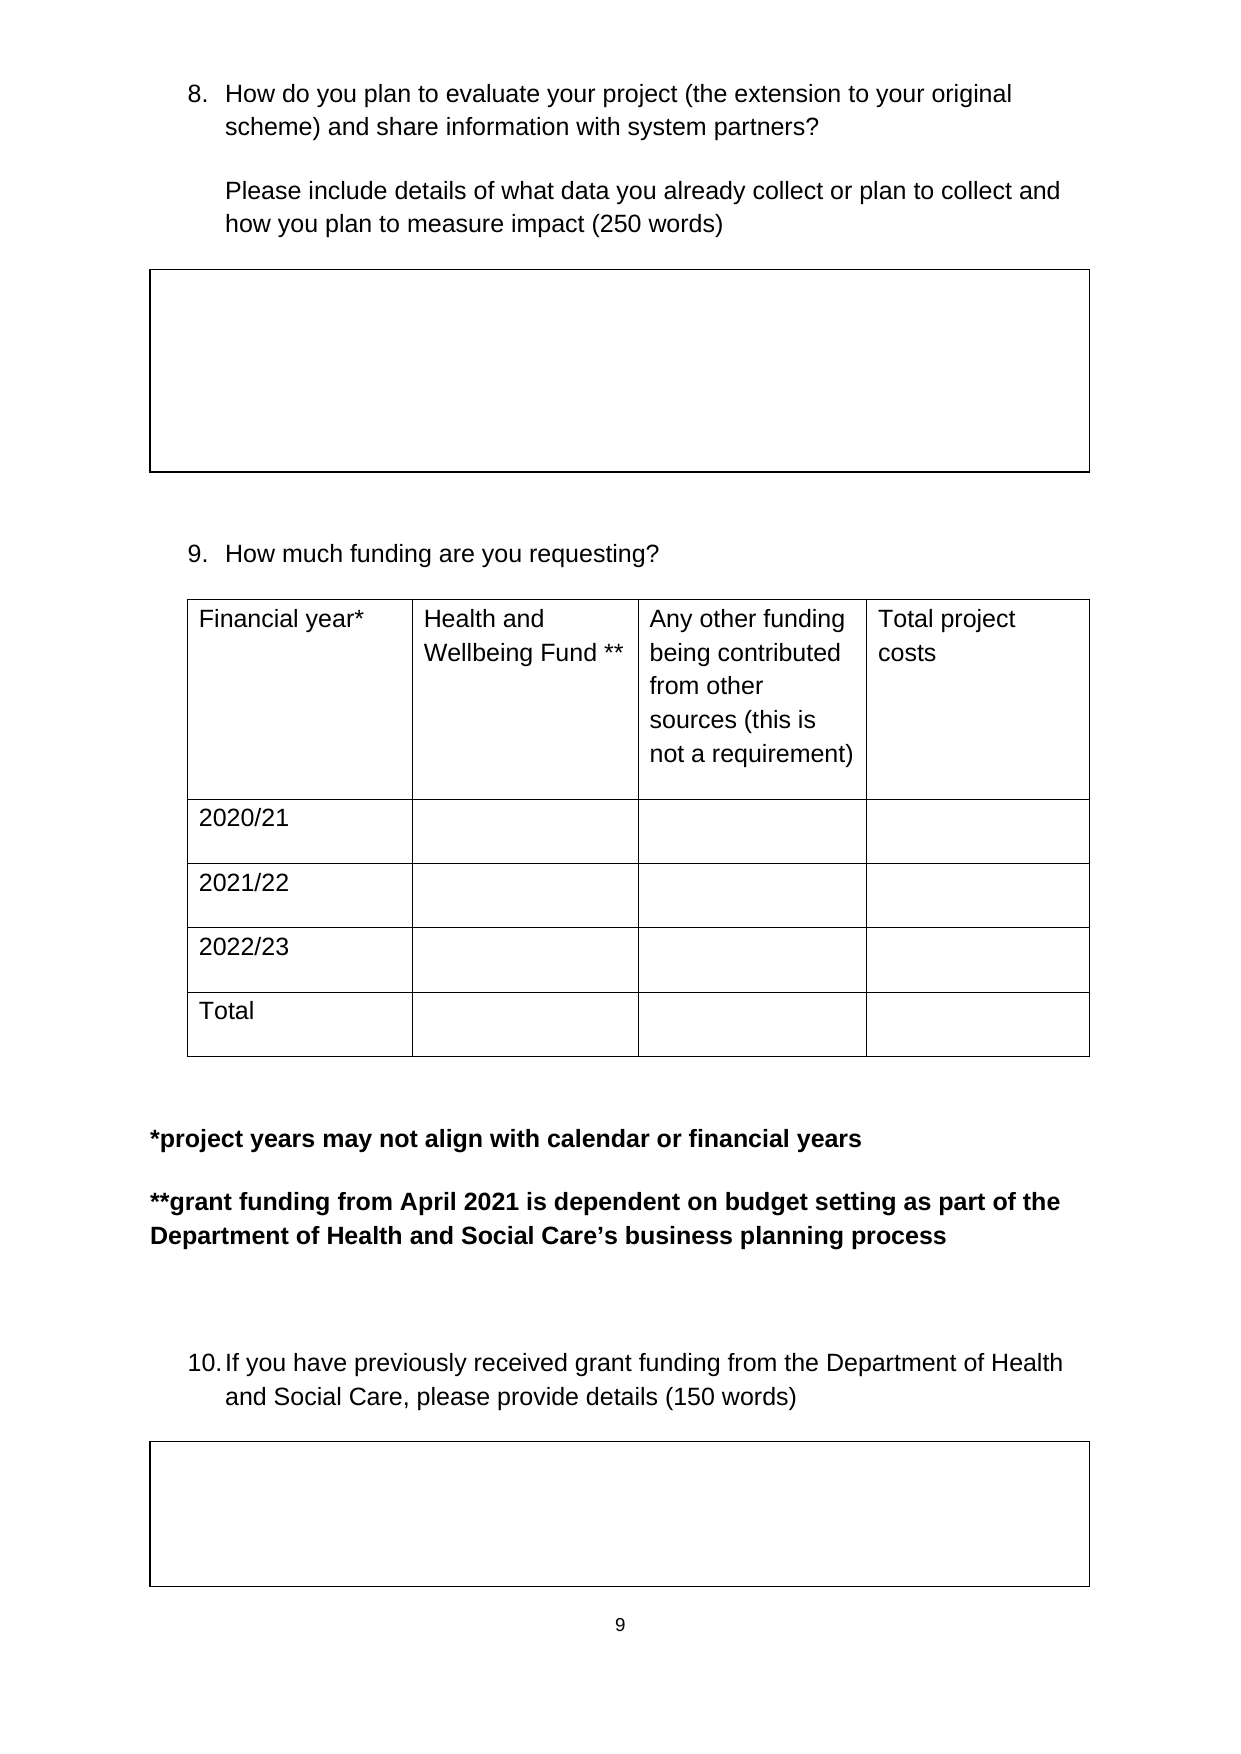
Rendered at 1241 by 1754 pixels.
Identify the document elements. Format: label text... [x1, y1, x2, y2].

table_cell [867, 993, 1089, 1056]
table_cell [639, 928, 866, 992]
table_cell 2020/21 [188, 800, 412, 863]
table_cell [639, 993, 866, 1056]
table_cell [639, 800, 866, 863]
table_cell [867, 800, 1089, 863]
table_cell [639, 864, 866, 927]
text *project years may not align with calendar or financial years [150, 1120, 1090, 1154]
list If you have previously received grant funding from the Department of Health and Social Care, please provide details (150 words) [187, 1344, 1090, 1412]
table_header Total project costs [867, 600, 1089, 798]
list How much funding are you requesting? [187, 536, 1090, 569]
table_cell [867, 928, 1089, 992]
list How do you plan to evaluate your project (the extension to your original scheme) and share information with system partners? [187, 75, 1090, 142]
table_cell [867, 864, 1089, 927]
table_cell 2022/23 [188, 928, 412, 992]
table_header [151, 1442, 1089, 1586]
table_header Financial year* [188, 600, 412, 798]
table_cell [413, 993, 638, 1056]
table_cell [413, 800, 638, 863]
table_cell [413, 928, 638, 992]
table_header [151, 270, 1089, 471]
table_cell 2021/22 [188, 864, 412, 927]
text **grant funding from April 2021 is dependent on budget setting as part of the Department of Health and Social Care’s business planning process [150, 1184, 1090, 1251]
table_header Health and Wellbeing Fund ** [413, 600, 638, 798]
table_header Any other funding being contributed from other sources (this is not a requirement) [639, 600, 866, 798]
text Please include details of what data you already collect or plan to collect and how you plan to measure impact (250 words) [225, 172, 1090, 239]
table_cell [413, 864, 638, 927]
table_cell Total [188, 993, 412, 1056]
